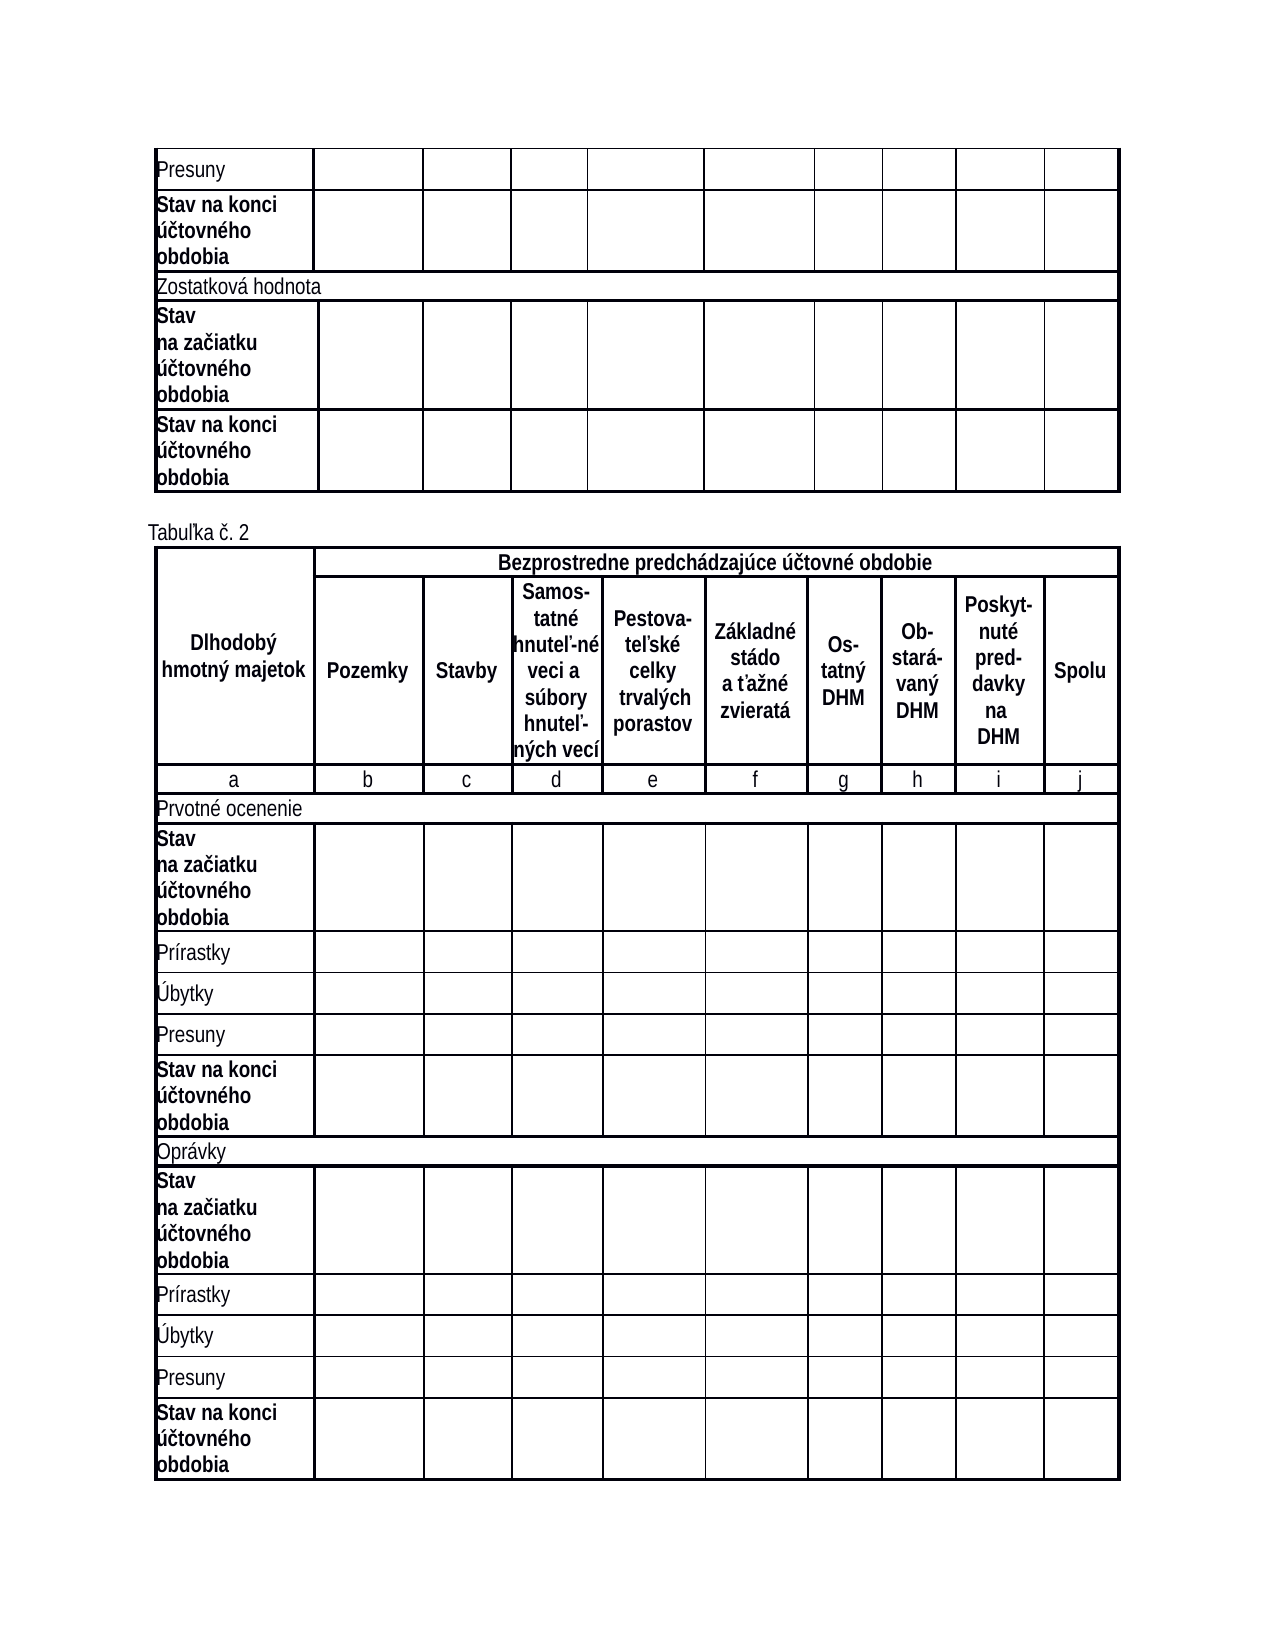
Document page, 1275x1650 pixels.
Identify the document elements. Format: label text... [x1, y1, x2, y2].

table_cell Úbytky [158, 973, 313, 1013]
table_cell [604, 825, 705, 930]
table_cell [1045, 302, 1117, 408]
table_cell [883, 191, 955, 269]
table_cell [513, 1168, 602, 1273]
table_cell [1045, 932, 1117, 972]
table_cell [1045, 149, 1117, 189]
table_cell [809, 1399, 881, 1478]
table_cell f [707, 766, 806, 792]
table_cell [316, 1056, 423, 1135]
table_cell [883, 1168, 955, 1273]
table_cell [604, 1056, 705, 1135]
table_cell [1045, 1357, 1117, 1397]
table_cell [957, 302, 1044, 408]
table_cell [883, 149, 955, 189]
table_cell [1045, 1316, 1117, 1356]
table_cell Prírastky [158, 932, 313, 972]
table_cell [883, 1399, 955, 1478]
table_cell [1045, 411, 1117, 490]
table_cell Pozemky [316, 578, 422, 763]
table_cell [425, 1275, 511, 1314]
table_cell Stav na začiatku účtovného obdobia [158, 302, 317, 408]
table_cell [957, 973, 1043, 1013]
table_cell [316, 1015, 423, 1054]
table_cell Stav na konci účtovného obdobia [158, 191, 312, 269]
table_cell [706, 1015, 807, 1054]
table_cell [706, 1168, 807, 1273]
table_cell [883, 1015, 955, 1054]
table_cell Spolu [1046, 578, 1117, 763]
table_cell [425, 1316, 511, 1356]
table_cell [706, 1316, 807, 1356]
table_cell [957, 1015, 1043, 1054]
table_cell [957, 1399, 1043, 1478]
table_cell [604, 1316, 705, 1356]
table_cell [513, 825, 602, 930]
table_cell Prvotné ocenenie [158, 795, 1117, 822]
table_cell [604, 1357, 705, 1397]
table_cell [706, 825, 807, 930]
table_cell e [604, 766, 704, 792]
table_cell [706, 1056, 807, 1135]
table_cell [815, 191, 882, 269]
table_header Dlhodobý hmotný majetok [158, 549, 313, 763]
table_cell [513, 1357, 602, 1397]
table_cell [320, 302, 422, 408]
table_cell [316, 1168, 423, 1273]
table_cell [706, 1275, 807, 1314]
table_cell [809, 973, 881, 1013]
table_cell [705, 411, 814, 490]
table_cell [512, 149, 587, 189]
table_cell [957, 411, 1044, 490]
table_cell [425, 825, 511, 930]
table_cell [512, 302, 587, 408]
table_cell [424, 302, 510, 408]
table_cell [1045, 973, 1117, 1013]
table_cell [706, 1399, 807, 1478]
table_cell [809, 1015, 881, 1054]
table_cell [1045, 1056, 1117, 1135]
table_cell [315, 149, 422, 189]
table_cell [957, 1316, 1043, 1356]
table_cell d [514, 766, 601, 792]
table_cell [424, 191, 510, 269]
table_cell [883, 973, 955, 1013]
table_cell [809, 1056, 881, 1135]
table_cell Pestova-teľské celky trvalých porastov [604, 578, 704, 763]
table_cell [883, 1275, 955, 1314]
table_cell [316, 1399, 423, 1478]
table_cell [316, 1357, 423, 1397]
table_cell [512, 191, 587, 269]
table_cell [513, 1316, 602, 1356]
table_cell [883, 1357, 955, 1397]
table_cell [705, 302, 814, 408]
table_cell [425, 1357, 511, 1397]
table_cell c [425, 766, 511, 792]
table_cell [957, 1056, 1043, 1135]
table_cell [957, 1168, 1043, 1273]
table_cell [588, 191, 703, 269]
table_cell Úbytky [158, 1316, 313, 1356]
table_cell [320, 411, 422, 490]
table_cell [316, 1275, 423, 1314]
table_header Bezprostredne predchádzajúce účtovné obdobie [316, 549, 1117, 575]
table_cell [883, 825, 955, 930]
table_cell Ob-stará-vaný DHM [883, 578, 954, 763]
table_cell Presuny [158, 149, 312, 189]
table_cell [1045, 191, 1117, 269]
table_cell [957, 191, 1044, 269]
table_cell [1045, 1399, 1117, 1478]
table_cell [706, 973, 807, 1013]
table_cell [604, 932, 705, 972]
table_cell [513, 1015, 602, 1054]
table_cell [604, 1275, 705, 1314]
table_cell [815, 149, 882, 189]
table_cell Presuny [158, 1015, 313, 1054]
table_cell [809, 1357, 881, 1397]
table_cell Presuny [158, 1357, 313, 1397]
table_cell [1045, 1275, 1117, 1314]
table_cell Základné stádo a ťažné zvieratá [707, 578, 806, 763]
table_cell [604, 1399, 705, 1478]
table_cell [883, 1056, 955, 1135]
table_cell [513, 1399, 602, 1478]
table_cell Stavby [425, 578, 511, 763]
table_cell [815, 302, 882, 408]
table_cell [809, 825, 881, 930]
table_cell [1045, 1168, 1117, 1273]
table_cell [315, 191, 422, 269]
table_cell [883, 1316, 955, 1356]
table_cell [513, 932, 602, 972]
table_cell Poskyt-nuté pred-davky na DHM [957, 578, 1043, 763]
table_cell [425, 1168, 511, 1273]
table_cell Os-tatný DHM [809, 578, 880, 763]
table_cell [604, 1015, 705, 1054]
table_cell [425, 1056, 511, 1135]
table_cell b [316, 766, 422, 792]
table_cell [957, 1275, 1043, 1314]
table_cell [588, 149, 703, 189]
table_cell [957, 932, 1043, 972]
table_cell [809, 1168, 881, 1273]
table_cell [883, 932, 955, 972]
table_cell [316, 825, 423, 930]
table_cell [588, 302, 703, 408]
table_cell [883, 411, 955, 490]
table_cell Prírastky [158, 1275, 313, 1314]
table_cell [425, 932, 511, 972]
table_cell [1045, 1015, 1117, 1054]
table_cell Stav na konci účtovného obdobia [158, 1056, 313, 1135]
table_cell i [957, 766, 1043, 792]
table_cell Stav na začiatku účtovného obdobia [158, 825, 313, 930]
table_cell [513, 1056, 602, 1135]
table_cell [705, 149, 814, 189]
table_cell [316, 973, 423, 1013]
table_cell [1045, 825, 1117, 930]
table_cell [513, 973, 602, 1013]
table_cell [316, 1316, 423, 1356]
table_cell [425, 1015, 511, 1054]
table_cell [957, 825, 1043, 930]
table_cell a [158, 766, 313, 792]
table_cell [316, 932, 423, 972]
table_cell Zostatková hodnota [158, 273, 1117, 299]
table_cell [604, 973, 705, 1013]
table_cell [512, 411, 587, 490]
table_cell Stav na konci účtovného obdobia [158, 1399, 313, 1478]
table_cell [425, 1399, 511, 1478]
table_cell [883, 302, 955, 408]
table_cell Stav na konci účtovného obdobia [158, 411, 317, 490]
table_cell [424, 411, 510, 490]
table_cell [425, 973, 511, 1013]
table_cell [513, 1275, 602, 1314]
table_cell [809, 1275, 881, 1314]
table_cell [957, 1357, 1043, 1397]
table_cell g [809, 766, 880, 792]
table_cell Samos-tatné hnuteľ-né veci a súbory hnuteľ-ných vecí [514, 578, 601, 763]
table_cell Stav na začiatku účtovného obdobia [158, 1168, 313, 1273]
table_cell [809, 1316, 881, 1356]
table_cell [588, 411, 703, 490]
table_cell [424, 149, 510, 189]
text Tabuľka č. 2 [148, 519, 1127, 546]
table_cell [706, 932, 807, 972]
table_cell j [1046, 766, 1117, 792]
table_cell h [883, 766, 954, 792]
table_cell [809, 932, 881, 972]
table_cell Oprávky [158, 1138, 1117, 1164]
table_cell [706, 1357, 807, 1397]
table_cell [604, 1168, 705, 1273]
table_cell [957, 149, 1044, 189]
table_cell [705, 191, 814, 269]
table_cell [815, 411, 882, 490]
